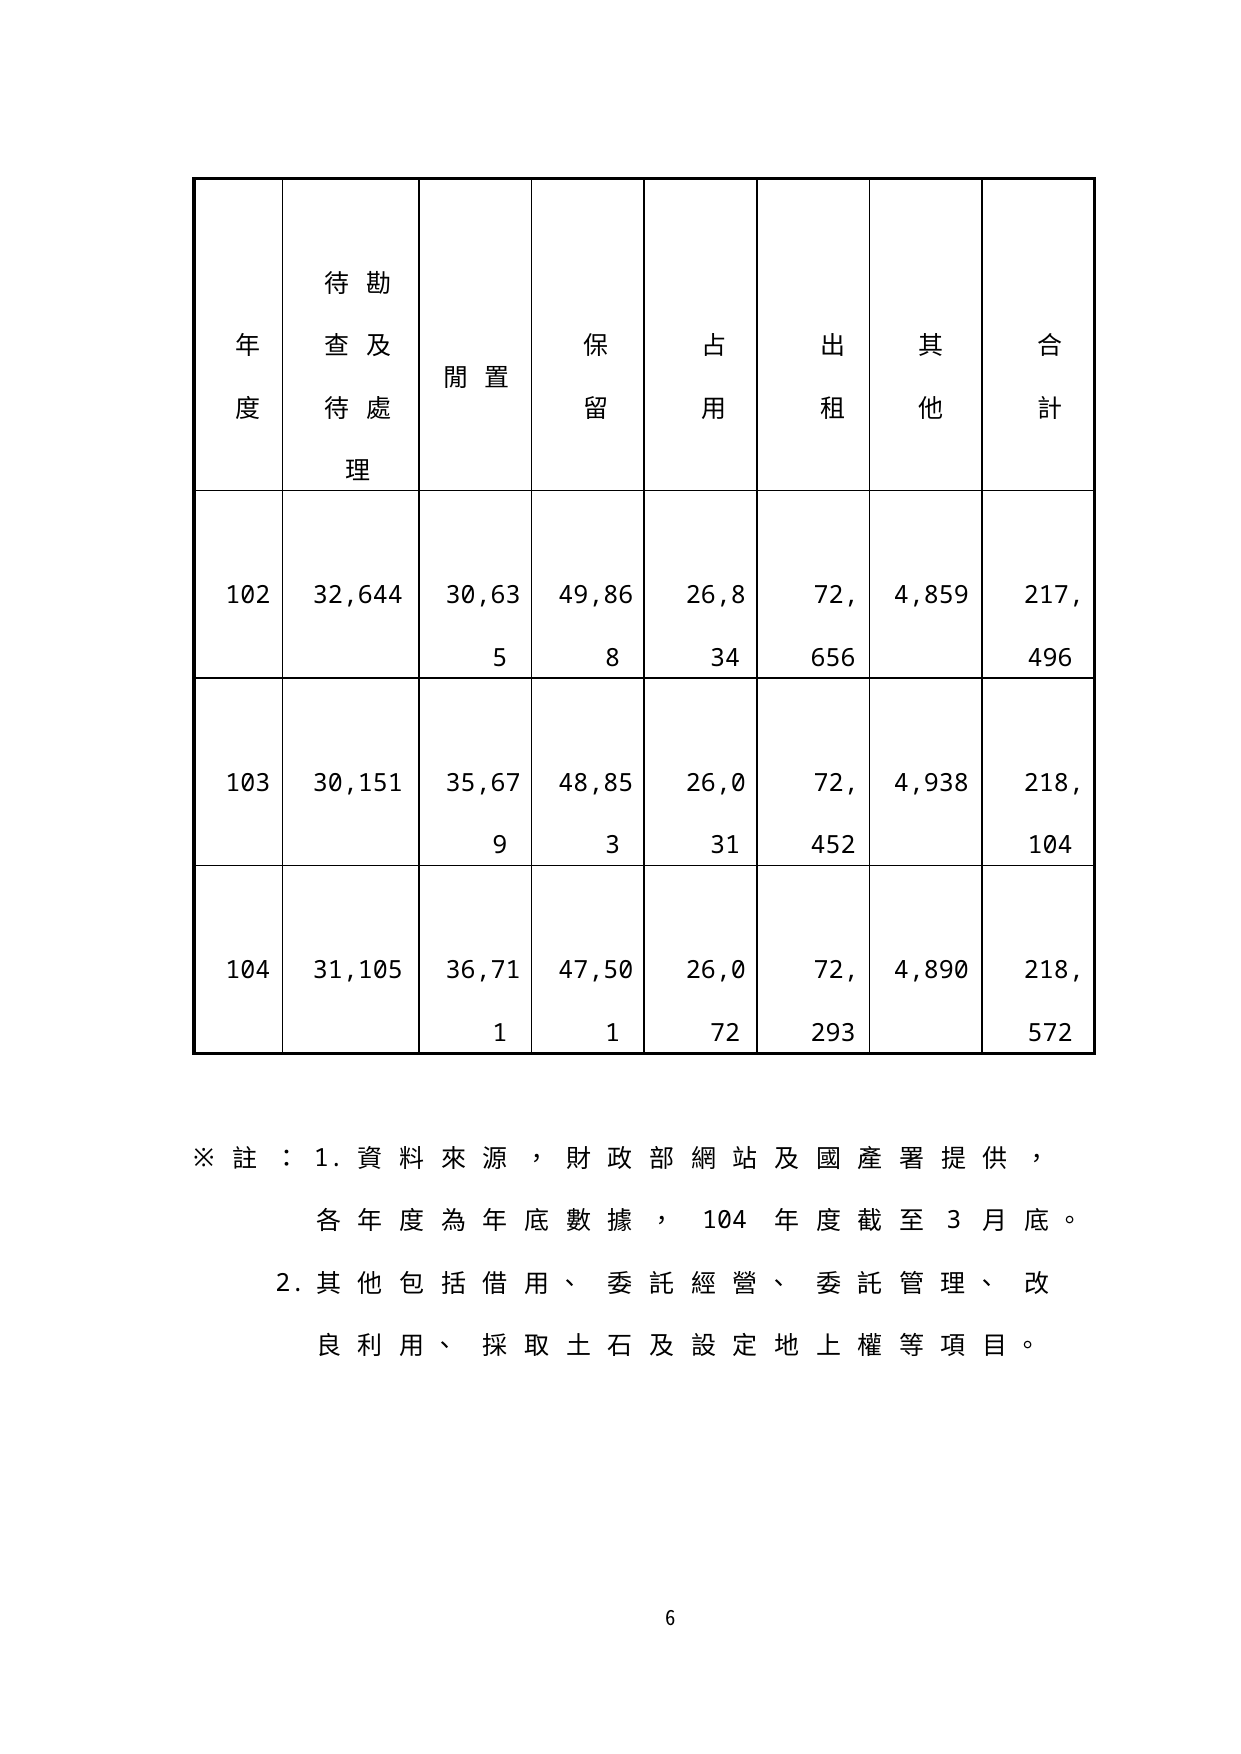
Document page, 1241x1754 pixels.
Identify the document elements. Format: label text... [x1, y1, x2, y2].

table_header 閒置 [420, 180, 531, 490]
table_header 出租 [758, 180, 869, 490]
table_cell 26,834 [645, 491, 756, 677]
table_cell 4,890 [870, 866, 981, 1052]
table_cell 30,635 [420, 491, 531, 677]
table_cell 103 [196, 679, 282, 865]
table_cell 48,853 [532, 679, 643, 865]
table_cell 218,104 [983, 679, 1093, 865]
table_cell 218,572 [983, 866, 1093, 1052]
table_cell 104 [196, 866, 282, 1052]
table_cell 4,938 [870, 679, 981, 865]
table_header 待勘查及待處理 [283, 180, 418, 490]
table_cell 49,868 [532, 491, 643, 677]
table_cell 72,656 [758, 491, 869, 677]
table_header 占用 [645, 180, 756, 490]
table_cell 102 [196, 491, 282, 677]
table_header 年度 [196, 180, 282, 490]
table_cell 26,031 [645, 679, 756, 865]
table_cell 30,151 [283, 679, 418, 865]
table_header 其他 [870, 180, 981, 490]
table_cell 217,496 [983, 491, 1093, 677]
table_cell 35,679 [420, 679, 531, 865]
text 2.其他包括借用、委託經營、委託管理、改良利用、採取土石及設定地上權等項目。 [183, 1240, 1058, 1365]
table_cell 26,072 [645, 866, 756, 1052]
table_cell 72,293 [758, 866, 869, 1052]
table_cell 31,105 [283, 866, 418, 1052]
table_cell 72,452 [758, 679, 869, 865]
table_cell 47,501 [532, 866, 643, 1052]
text ※註：1.資料來源，財政部網站及國產署提供，各年度為年底數據，104年度截至3月底。 [183, 1115, 1058, 1240]
table_header 合計 [983, 180, 1093, 490]
table_header 保留 [532, 180, 643, 490]
table_cell 32,644 [283, 491, 418, 677]
table_cell 4,859 [870, 491, 981, 677]
table_cell 36,711 [420, 866, 531, 1052]
